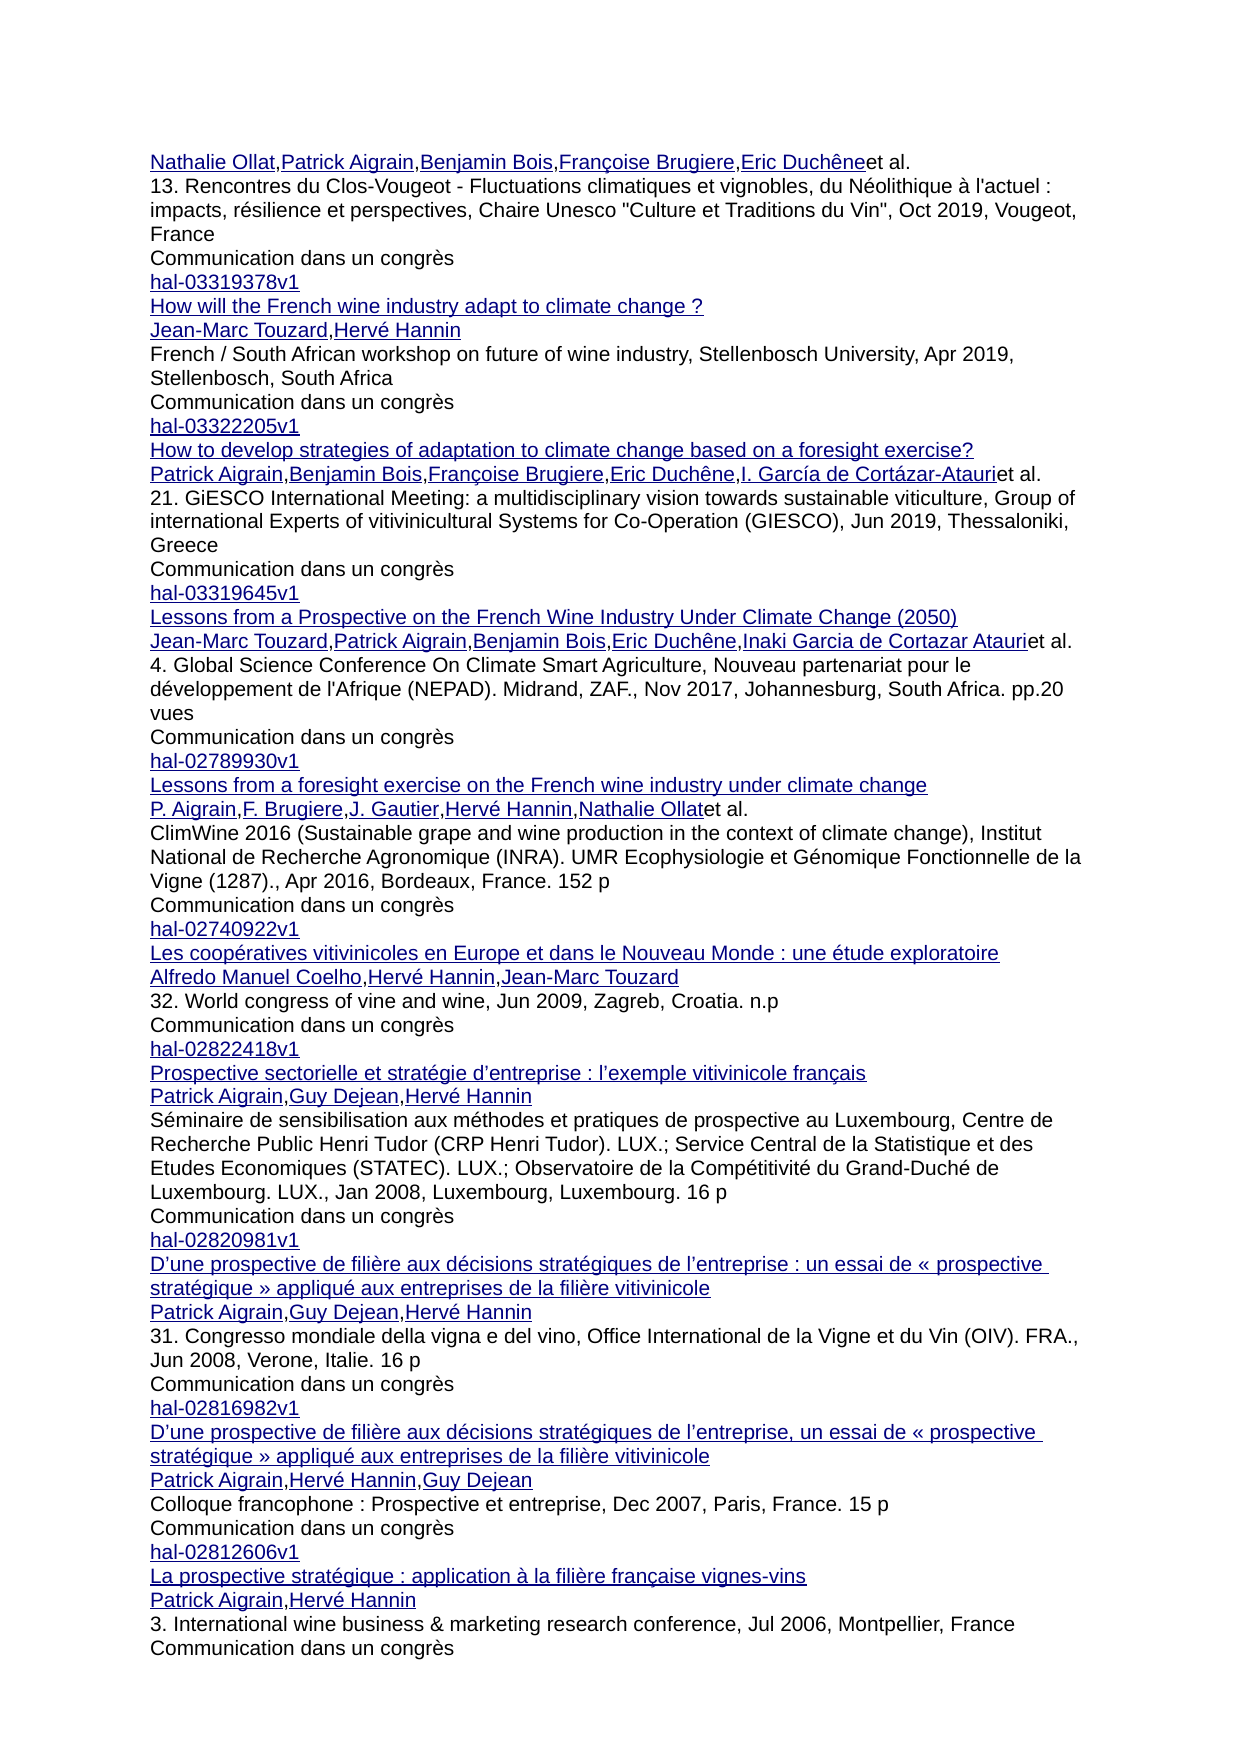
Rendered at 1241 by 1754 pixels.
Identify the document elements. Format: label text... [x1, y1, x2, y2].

table_cell Lessons from a Prospective on the French Wine Industry Under Climate Change (2050) Jean-Marc Touzard,Patrick Aigrain,Benjamin Bois,Eric Duchêne,Inaki Garcia de Cortazar Atauriet al. 4. Global Science Conference On Climate Smart Agriculture, Nouveau partenariat pour le développement de l'Afrique (NEPAD). Midrand, ZAF., Nov 2017, Johannesburg, South Africa. pp.20 vues Communication dans un congrès hal-02789930v1 [150, 605, 1090, 773]
table_cell Les coopératives vitivinicoles en Europe et dans le Nouveau Monde : une étude exploratoire Alfredo Manuel Coelho,Hervé Hannin,Jean-Marc Touzard 32. World congress of vine and wine, Jun 2009, Zagreb, Croatia. n.p Communication dans un congrès hal-02822418v1 [150, 941, 1090, 1060]
table_cell D’une prospective de filière aux décisions stratégiques de l’entreprise : un essai de « prospective stratégique » appliqué aux entreprises de la filière vitivinicole Patrick Aigrain,Guy Dejean,Hervé Hannin 31. Congresso mondiale della vigna e del vino, Office International de la Vigne et du Vin (OIV). FRA., Jun 2008, Verone, Italie. 16 p Communication dans un congrès hal-02816982v1 [150, 1252, 1090, 1420]
table_cell How to develop strategies of adaptation to climate change based on a foresight exercise? Patrick Aigrain,Benjamin Bois,Françoise Brugiere,Eric Duchêne,I. García de Cortázar-Atauriet al. 21. GiESCO International Meeting: a multidisciplinary vision towards sustainable viticulture, Group of international Experts of vitivinicultural Systems for Co-Operation (GIESCO), Jun 2019, Thessaloniki, Greece Communication dans un congrès hal-03319645v1 [150, 438, 1090, 605]
table_cell Lessons from a foresight exercise on the French wine industry under climate change P. Aigrain,F. Brugiere,J. Gautier,Hervé Hannin,Nathalie Ollatet al. ClimWine 2016 (Sustainable grape and wine production in the context of climate change), Institut National de Recherche Agronomique (INRA). UMR Ecophysiologie et Génomique Fonctionnelle de la Vigne (1287)., Apr 2016, Bordeaux, France. 152 p Communication dans un congrès hal-02740922v1 [150, 773, 1090, 941]
table_cell La prospective stratégique : application à la filière française vignes-vins Patrick Aigrain,Hervé Hannin 3. International wine business & marketing research conference, Jul 2006, Montpellier, France Communication dans un congrès [150, 1564, 1090, 1659]
table_cell D’une prospective de filière aux décisions stratégiques de l’entreprise, un essai de « prospective stratégique » appliqué aux entreprises de la filière vitivinicole Patrick Aigrain,Hervé Hannin,Guy Dejean Colloque francophone : Prospective et entreprise, Dec 2007, Paris, France. 15 p Communication dans un congrès hal-02812606v1 [150, 1420, 1090, 1563]
table_cell How will the French wine industry adapt to climate change ? Jean-Marc Touzard,Hervé Hannin French / South African workshop on future of wine industry, Stellenbosch University, Apr 2019, Stellenbosch, South Africa Communication dans un congrès hal-03322205v1 [150, 294, 1090, 437]
table_cell Prospective sectorielle et stratégie d’entreprise : l’exemple vitivinicole français Patrick Aigrain,Guy Dejean,Hervé Hannin Séminaire de sensibilisation aux méthodes et pratiques de prospective au Luxembourg, Centre de Recherche Public Henri Tudor (CRP Henri Tudor). LUX.; Service Central de la Statistique et des Etudes Economiques (STATEC). LUX.; Observatoire de la Compétitivité du Grand-Duché de Luxembourg. LUX., Jan 2008, Luxembourg, Luxembourg. 16 p Communication dans un congrès hal-02820981v1 [150, 1060, 1090, 1252]
table_cell Nathalie Ollat,Patrick Aigrain,Benjamin Bois,Françoise Brugiere,Eric Duchêneet al. 13. Rencontres du Clos-Vougeot - Fluctuations climatiques et vignobles, du Néolithique à l'actuel : impacts, résilience et perspectives, Chaire Unesco "Culture et Traditions du Vin", Oct 2019, Vougeot, France Communication dans un congrès hal-03319378v1 [150, 150, 1090, 294]
